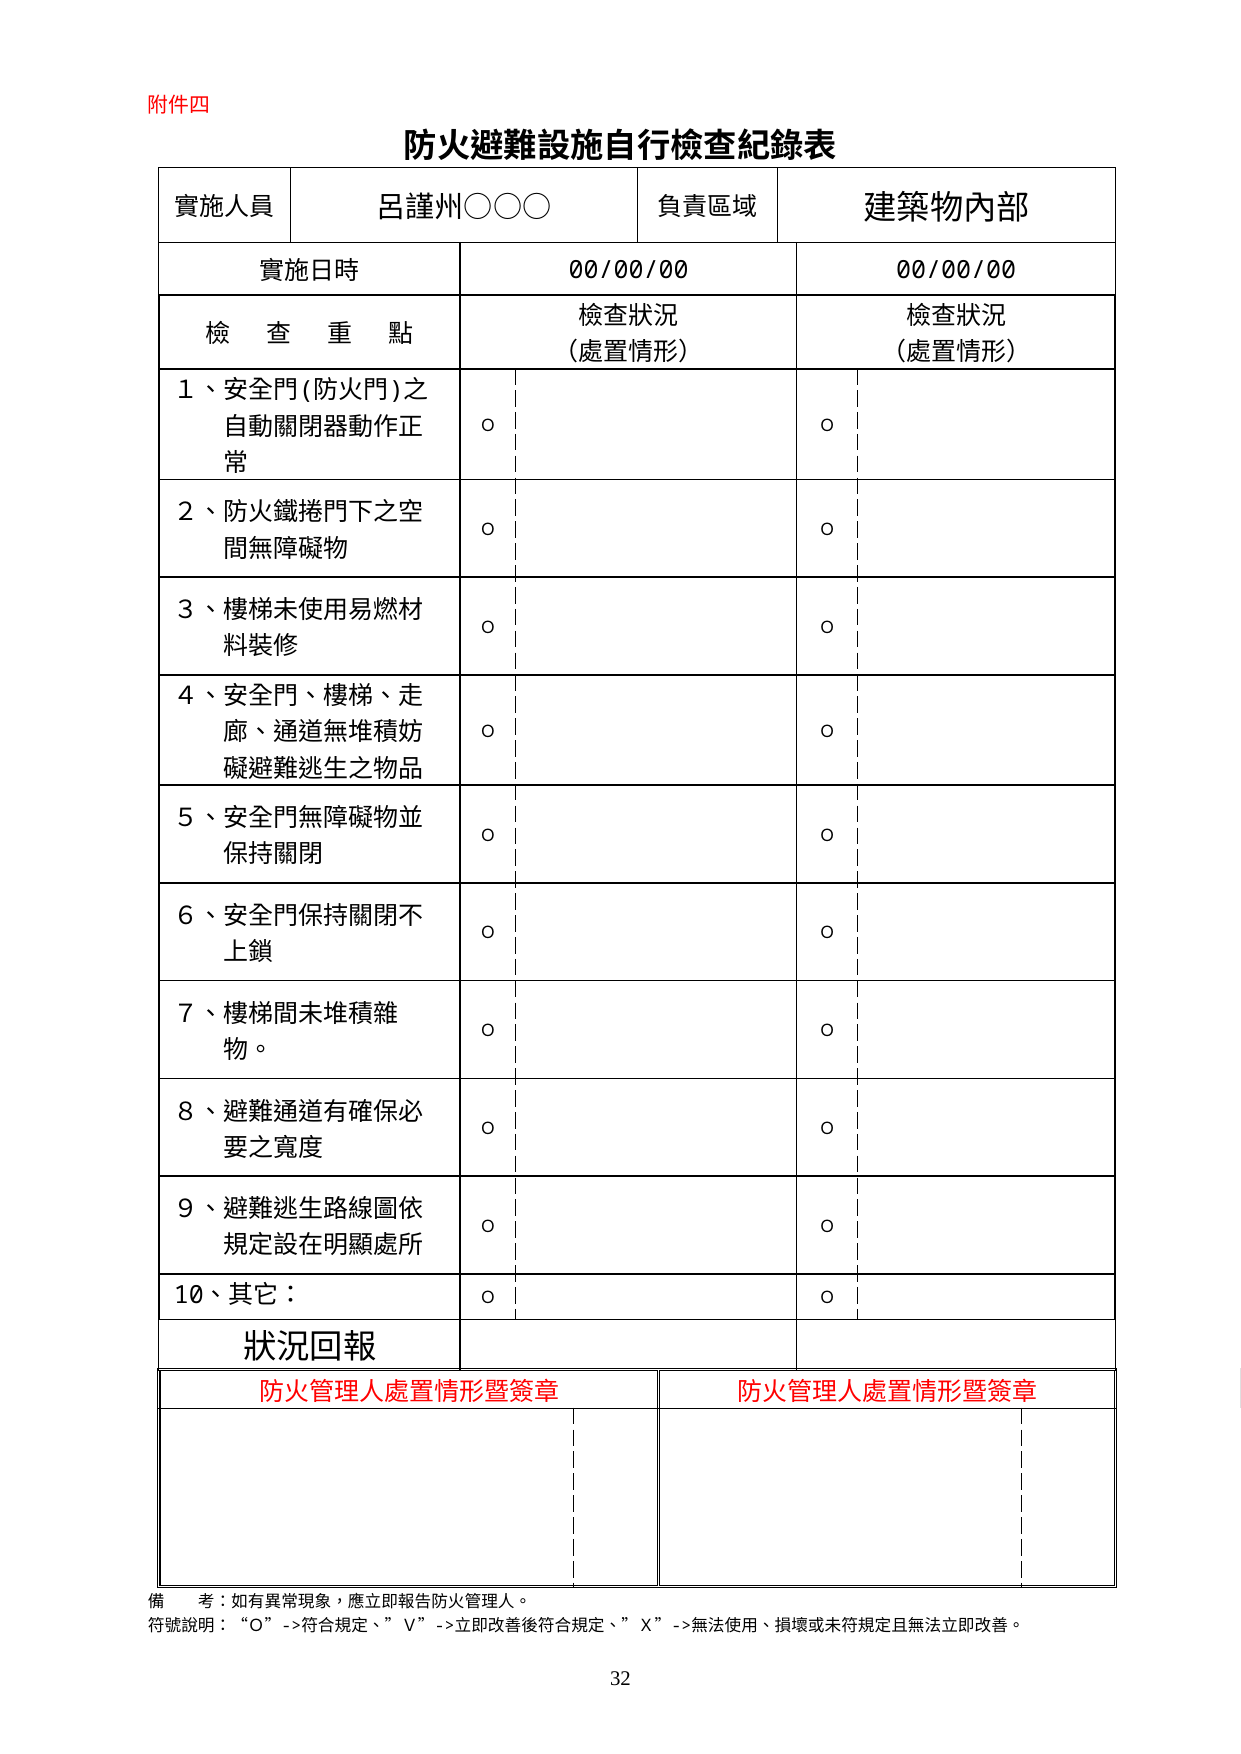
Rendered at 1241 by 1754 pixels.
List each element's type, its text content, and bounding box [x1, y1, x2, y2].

table_cell ６、安全門保持關閉不上鎖 [160, 884, 459, 980]
table_cell [515, 884, 796, 980]
table_header 實施人員 [159, 168, 290, 242]
table_cell Ｏ [797, 786, 857, 882]
table_cell 防火管理人處置情形暨簽章 [161, 1371, 657, 1408]
table_header 呂謹州○○○ [291, 168, 637, 242]
table_cell [515, 480, 796, 576]
table_cell [515, 1079, 796, 1175]
table_cell Ｏ [797, 1079, 857, 1175]
table_cell Ｏ [461, 1177, 515, 1273]
table_cell [858, 1275, 1114, 1318]
table_cell 防火管理人處置情形暨簽章 [660, 1371, 1114, 1408]
table_cell [515, 786, 796, 882]
table_cell [858, 981, 1114, 1077]
table_cell [573, 1543, 657, 1585]
table_cell Ｏ [461, 578, 515, 674]
text 附件四 [148, 89, 1092, 119]
table_cell 00/00/00 [461, 243, 796, 294]
table_cell Ｏ [797, 884, 857, 980]
table_cell [515, 578, 796, 674]
table_cell [858, 480, 1114, 576]
table_cell [858, 1177, 1114, 1273]
table_cell ５、安全門無障礙物並保持關閉 [160, 786, 459, 882]
table_cell [1116, 242, 1240, 294]
table_cell [515, 370, 796, 478]
table_cell ２、防火鐵捲門下之空間無障礙物 [160, 480, 459, 576]
table_cell [1117, 1543, 1240, 1585]
table_cell [1021, 1543, 1114, 1585]
table_cell 狀況回報 [159, 1320, 459, 1368]
table_cell 檢 查 重 點 [160, 296, 459, 368]
table_cell [1117, 1368, 1240, 1408]
table_cell [858, 370, 1114, 478]
table_cell [797, 1320, 1115, 1368]
table_cell Ｏ [461, 676, 515, 784]
table_cell Ｏ [797, 578, 857, 674]
table_header 建築物內部 [778, 168, 1115, 242]
table_cell [1116, 1078, 1240, 1175]
table_cell 00/00/00 [797, 243, 1115, 294]
table_cell 檢查狀況 （處置情形） [461, 296, 796, 368]
table_header 負責區域 [638, 168, 777, 242]
table_cell [1116, 784, 1240, 882]
table_cell [858, 786, 1114, 882]
table_cell [461, 1320, 796, 1368]
table_cell [1116, 368, 1240, 478]
table_cell [1117, 1408, 1240, 1543]
table_cell [1116, 674, 1240, 784]
table_cell Ｏ [461, 884, 515, 980]
table_cell ８、避難通道有確保必要之寬度 [160, 1079, 459, 1175]
table_cell [515, 1177, 796, 1273]
table_cell [1021, 1409, 1114, 1543]
table_cell [1116, 882, 1240, 980]
table_cell ９、避難逃生路線圖依規定設在明顯處所 [160, 1177, 459, 1273]
table_cell [515, 676, 796, 784]
table_cell Ｏ [797, 981, 857, 1077]
table_cell [858, 578, 1114, 674]
text 防火避難設施自行檢查紀錄表 [148, 119, 1092, 167]
table_cell [858, 884, 1114, 980]
table_cell 10、其它： [160, 1275, 459, 1318]
text 符號說明：“Ｏ”->符合規定、”Ｖ”->立即改善後符合規定、”Ｘ”->無法使用、損壞或未符規定且無法立即改善。 [148, 1612, 1092, 1637]
table_cell Ｏ [461, 480, 515, 576]
table_cell [1116, 1319, 1240, 1368]
table_cell ３、樓梯未使用易燃材料裝修 [160, 578, 459, 674]
table_cell ７、樓梯間未堆積雜物。 [160, 981, 459, 1077]
table_cell Ｏ [797, 1275, 857, 1318]
table_cell [858, 1079, 1114, 1175]
table_cell [1116, 1273, 1240, 1318]
table_cell [1116, 479, 1240, 576]
table_cell [161, 1409, 573, 1585]
table_cell [515, 1275, 796, 1318]
table_cell Ｏ [461, 1275, 515, 1318]
table_cell [660, 1409, 1021, 1585]
table_cell Ｏ [797, 676, 857, 784]
table_cell ４、安全門、樓梯、走廊、通道無堆積妨礙避難逃生之物品 [160, 676, 459, 784]
table_cell [1116, 1175, 1240, 1273]
table_header [1116, 167, 1240, 242]
table_cell Ｏ [461, 786, 515, 882]
table_cell [1116, 980, 1240, 1077]
table_cell [858, 676, 1114, 784]
table_cell Ｏ [461, 1079, 515, 1175]
table_cell [1116, 576, 1240, 674]
table_cell Ｏ [797, 480, 857, 576]
table_cell １、安全門(防火門)之自動關閉器動作正常 [160, 370, 459, 478]
table_cell [1116, 294, 1240, 368]
table_cell Ｏ [461, 370, 515, 478]
text 備 考：如有異常現象，應立即報告防火管理人。 [148, 1588, 1092, 1612]
table_cell [573, 1409, 657, 1543]
table_cell Ｏ [797, 1177, 857, 1273]
table_cell Ｏ [461, 981, 515, 1077]
table_cell [515, 981, 796, 1077]
table_cell 檢查狀況 （處置情形） [797, 296, 1114, 368]
table_cell Ｏ [797, 370, 857, 478]
table_cell 實施日時 [159, 243, 459, 294]
